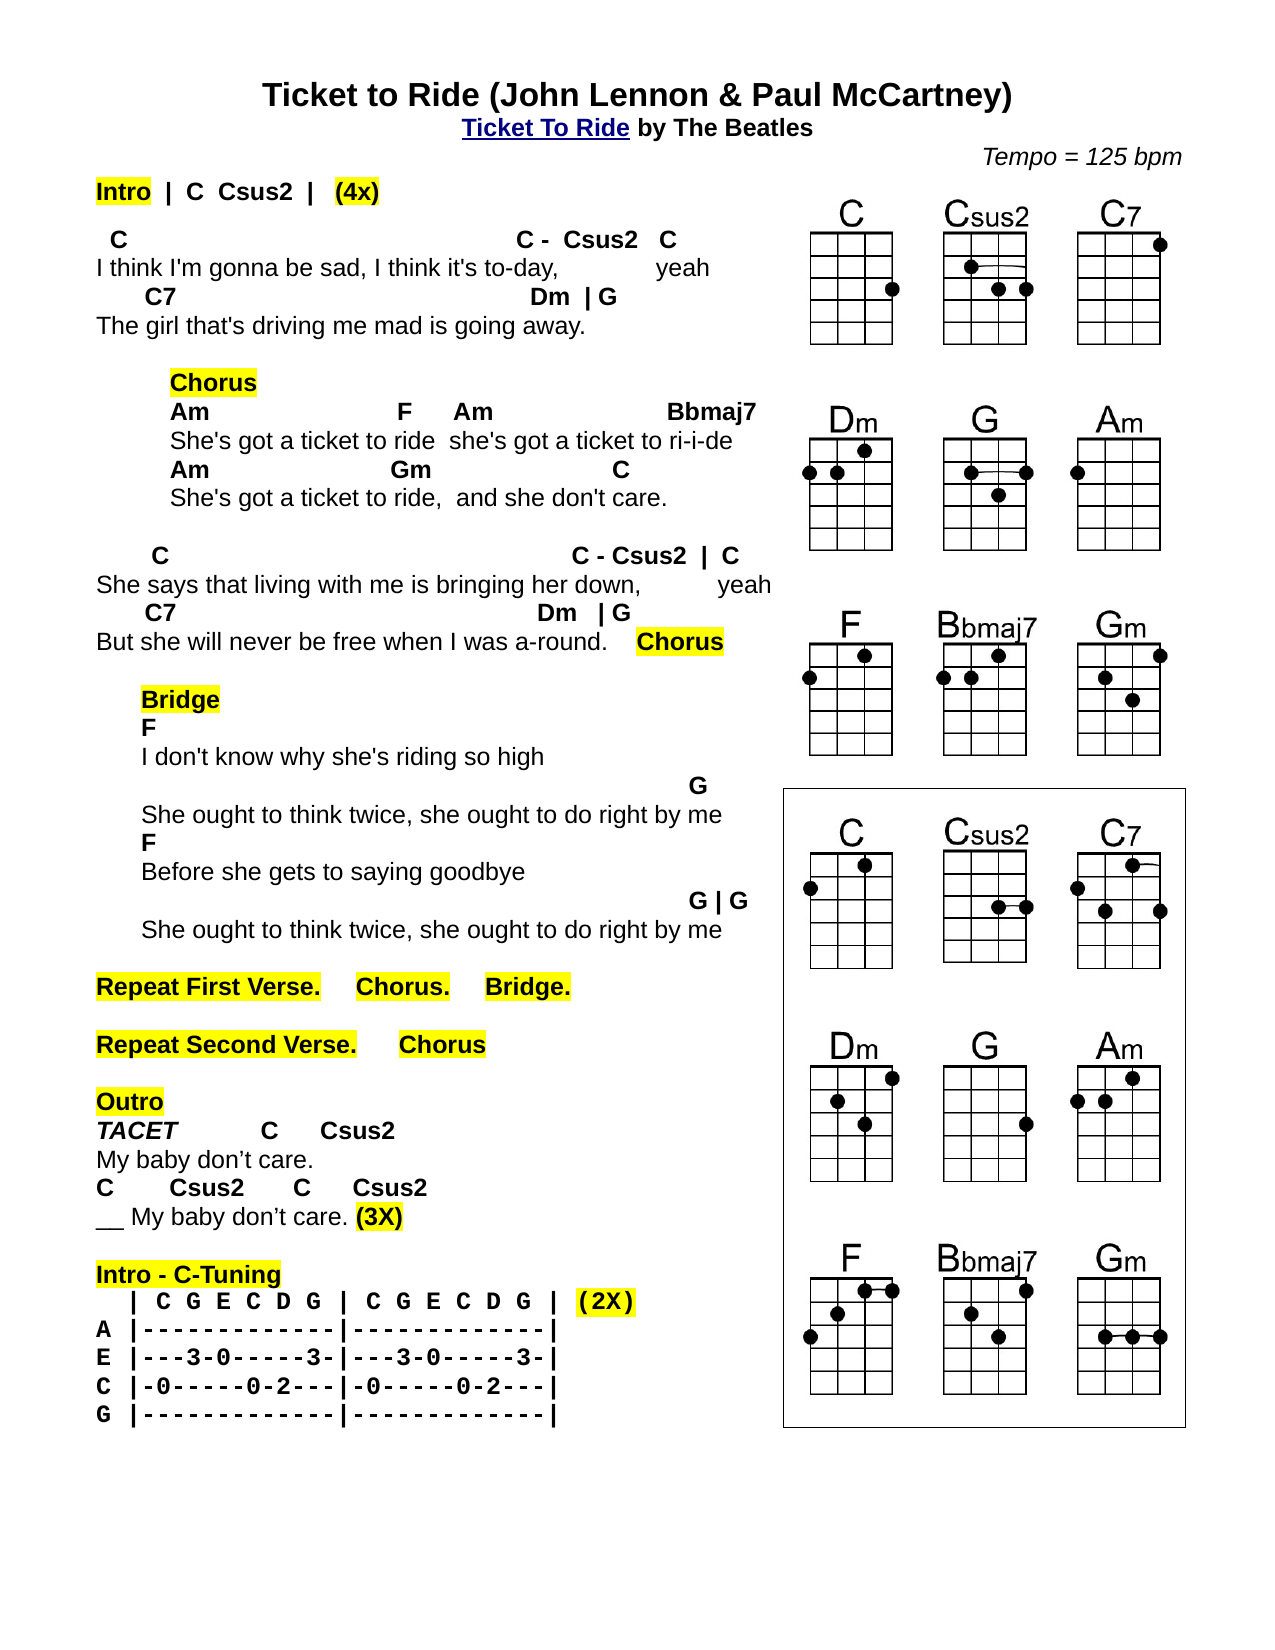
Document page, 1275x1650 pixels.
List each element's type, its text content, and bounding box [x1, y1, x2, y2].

text Tempo = 125 bpm [90, 142, 1185, 171]
table_cell [784, 1428, 1185, 1454]
picture [788, 794, 914, 991]
picture [788, 1007, 914, 1204]
picture [921, 1007, 1048, 1204]
picture [1055, 1220, 1182, 1417]
picture [788, 176, 914, 366]
table_cell [1051, 1001, 1185, 1214]
picture [788, 1220, 914, 1417]
text Ticket to Ride (John Lennon & Paul McCartney) [90, 75, 1185, 113]
table_cell [784, 376, 918, 582]
table_cell [784, 1214, 918, 1427]
table_cell [784, 582, 918, 787]
table_cell [784, 1001, 918, 1214]
picture [921, 587, 1048, 777]
picture [921, 382, 1048, 572]
table_cell [784, 789, 918, 1001]
picture [787, 382, 914, 572]
picture [921, 176, 1048, 366]
table_header [1051, 171, 1185, 376]
table_cell [918, 1001, 1051, 1214]
picture [921, 794, 1048, 984]
table_header [784, 171, 918, 376]
picture [921, 1220, 1048, 1417]
picture [1055, 794, 1182, 991]
table_cell [918, 582, 1051, 787]
table_cell [1051, 582, 1185, 787]
picture [1055, 1007, 1182, 1204]
table_header [918, 171, 1051, 376]
table_cell [1051, 376, 1185, 582]
picture [1055, 587, 1182, 777]
picture [787, 587, 914, 777]
table_cell [1051, 789, 1185, 1001]
picture [1055, 382, 1182, 572]
table_cell [918, 376, 1051, 582]
picture [1055, 176, 1182, 366]
table_cell [1051, 1214, 1185, 1427]
table_cell [918, 1214, 1051, 1427]
text Ticket To Ride by The Beatles [90, 113, 1185, 142]
table_header Intro | C Csus2 | (4x) C C - Csus2 C I think I'm gonna be sad, I think it's to-day, yeah C7 Dm | G The girl that's driving me mad is going away. Chorus Am F Am Bbmaj7 She's got a ticket to ride she's got a ticket to ri-i-de Am Gm C She's got a ticket to ride, and she don't care. C C - Csus2 | C She says that living with me is bringing her down, yeah C7 Dm | G But she will never be free when I was a-round. Chorus Bridge F I don't know why she's riding so high G She ought to think twice, she ought to do right by me F Before she gets to saying goodbye G | G She ought to think twice, she ought to do right by me Repeat First Verse. Chorus. Bridge. Repeat Second Verse. Chorus Outro TACET C Csus2 My baby don’t care. C Csus2 C Csus2 __ My baby don’t care. (3X) Intro - C-Tuning | C G E C D G | C G E C D G | (2X) A |-------------|-------------| E |---3-0-----3-|---3-0-----3-| C |-0-----0-2---|-0-----0-2---| G |-------------|-------------| [90, 171, 784, 1454]
table_cell [918, 789, 1051, 1001]
